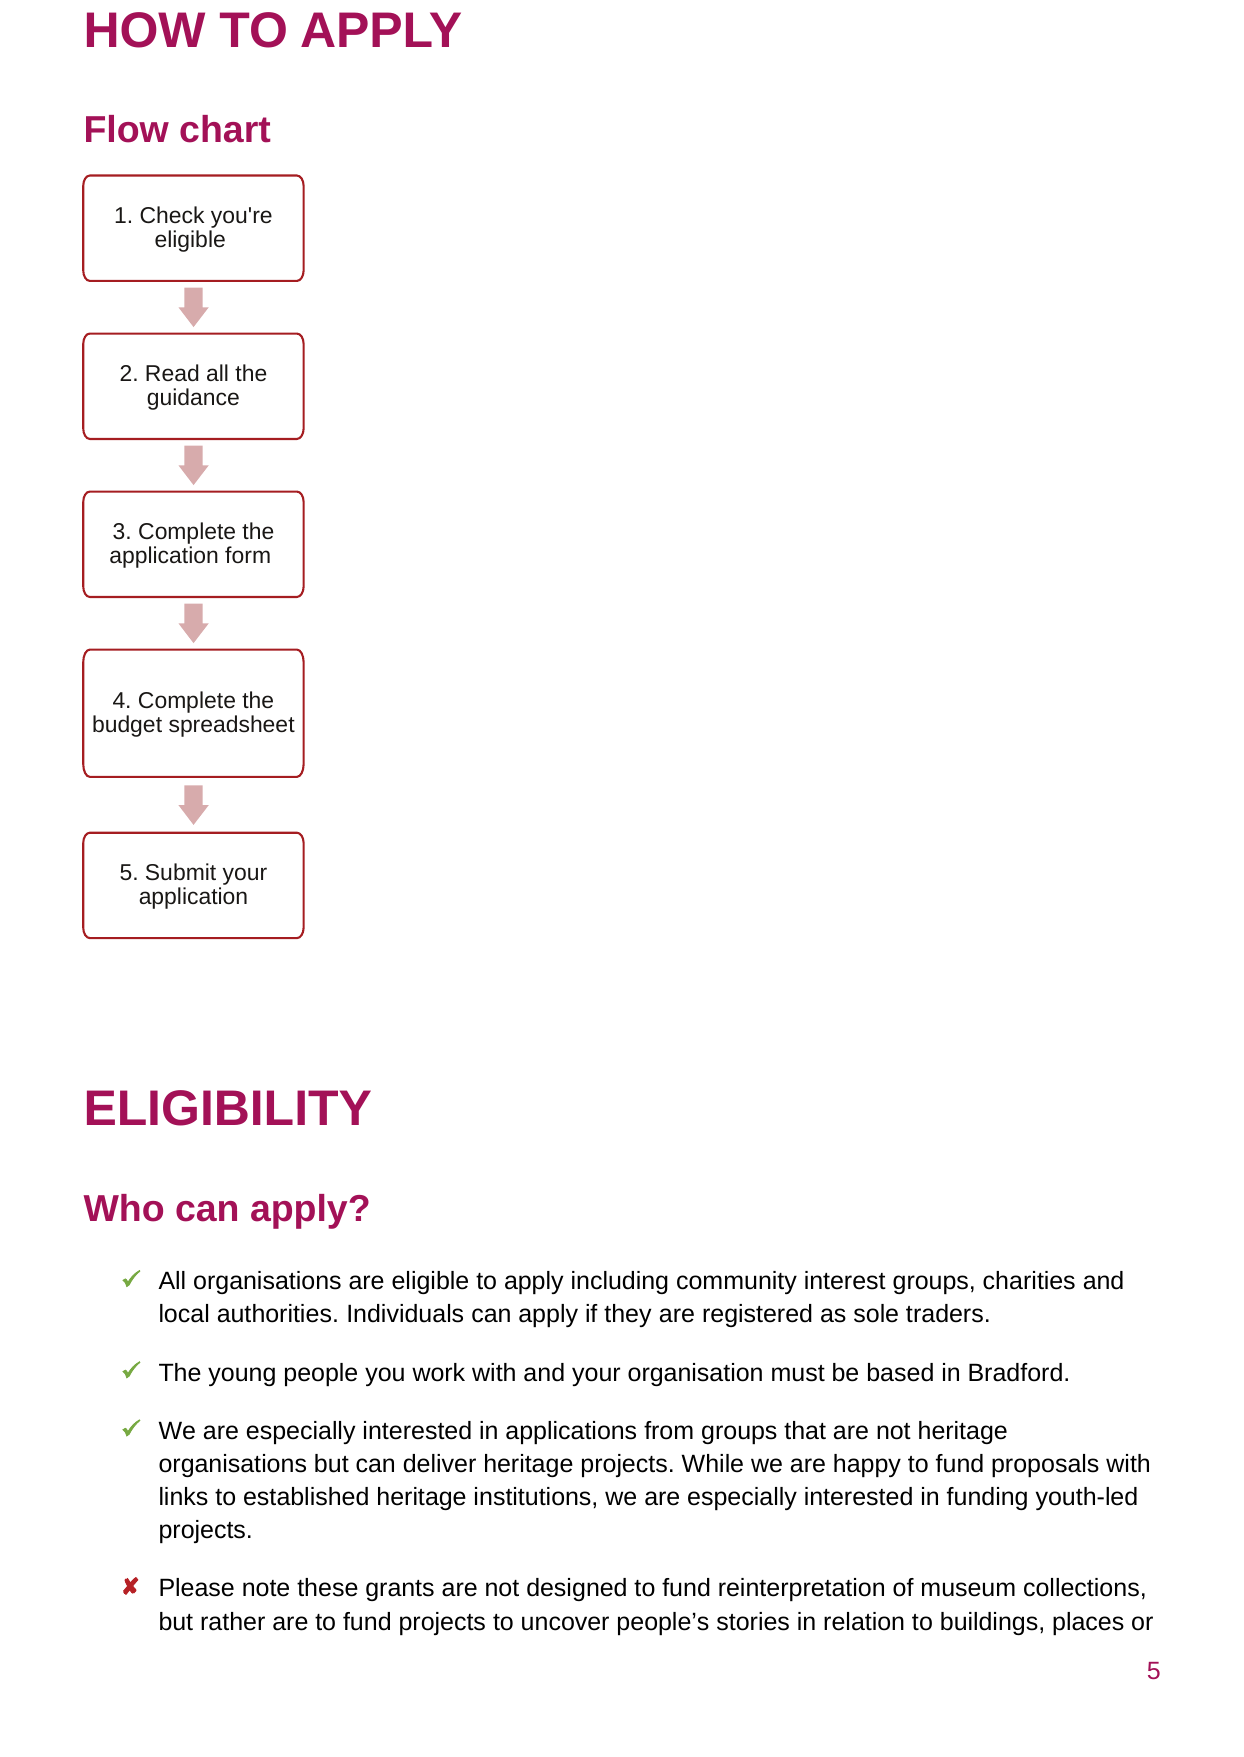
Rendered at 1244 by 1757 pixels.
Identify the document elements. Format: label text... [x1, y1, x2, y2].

list Please note these grants are not designed to fund reinterpretation of museum collections, but rather are to fund projects to uncover people’s stories in relation to buildings, places or [121, 1573, 1160, 1636]
list All organisations are eligible to apply including community interest groups, charities and local authorities. Individuals can apply if they are registered as sole traders. [121, 1266, 1160, 1328]
subtitle Flow chart [83, 107, 1160, 151]
subtitle Who can apply? [83, 1186, 1160, 1229]
list We are especially interested in applications from groups that are not heritage organisations but can deliver heritage projects. While we are happy to fund proposals with links to established heritage institutions, we are especially interested in funding youth-led projects. [121, 1416, 1160, 1543]
subtitle ELIGIBILITY [83, 1078, 1160, 1136]
list The young people you work with and your organisation must be based in Bradford. [121, 1357, 1160, 1386]
subtitle HOW TO APPLY [83, 0, 1160, 57]
